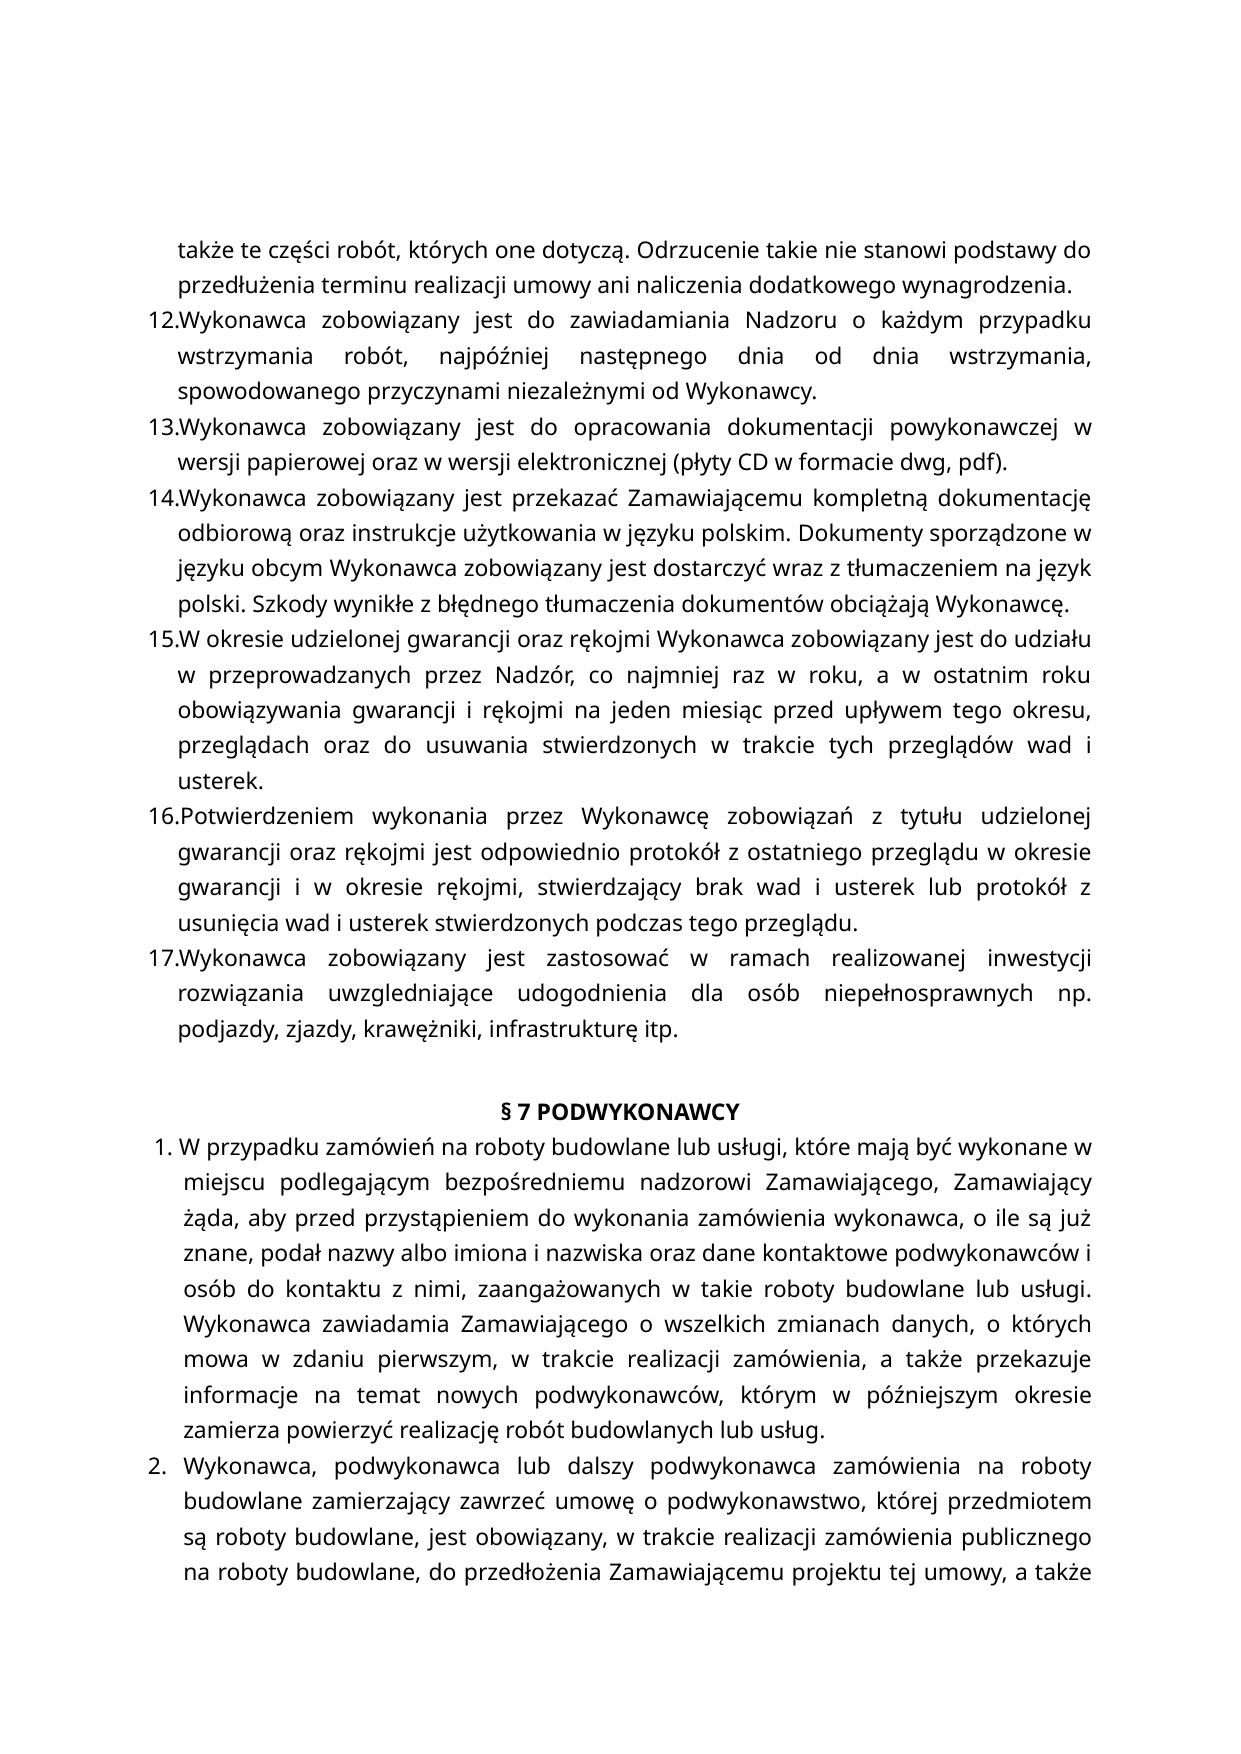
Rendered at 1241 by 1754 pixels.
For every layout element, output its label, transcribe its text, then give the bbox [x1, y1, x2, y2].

text § 7 PODWYKONAWCY [148, 1092, 1093, 1127]
text 17.Wykonawca zobowiązany jest zastosować w ramach realizowanej inwestycji rozwiązania uwzgledniające udogodnienia dla osób niepełnosprawnych np. podjazdy, zjazdy, krawężniki, infrastrukturę itp. [148, 938, 1093, 1044]
text 16.Potwierdzeniem wykonania przez Wykonawcę zobowiązań z tytułu udzielonej gwarancji oraz rękojmi jest odpowiednio protokół z ostatniego przeglądu w okresie gwarancji i w okresie rękojmi, stwierdzający brak wad i usterek lub protokół z usunięcia wad i usterek stwierdzonych podczas tego przeglądu. [148, 796, 1093, 938]
text 13.Wykonawca zobowiązany jest do opracowania dokumentacji powykonawczej w wersji papierowej oraz w wersji elektronicznej (płyty CD w formacie dwg, pdf). [148, 407, 1093, 478]
text 2. Wykonawca, podwykonawca lub dalszy podwykonawca zamówienia na roboty budowlane zamierzający zawrzeć umowę o podwykonawstwo, której przedmiotem są roboty budowlane, jest obowiązany, w trakcie realizacji zamówienia publicznego na roboty budowlane, do przedłożenia Zamawiającemu projektu tej umowy, a także [148, 1446, 1093, 1587]
text 1. W przypadku zamówień na roboty budowlane lub usługi, które mają być wykonane w miejscu podlegającym bezpośredniemu nadzorowi Zamawiającego, Zamawiający żąda, aby przed przystąpieniem do wykonania zamówienia wykonawca, o ile są już znane, podał nazwy albo imiona i nazwiska oraz dane kontaktowe podwykonawców i osób do kontaktu z nimi, zaangażowanych w takie roboty budowlane lub usługi. Wykonawca zawiadamia Zamawiającego o wszelkich zmianach danych, o których mowa w zdaniu pierwszym, w trakcie realizacji zamówienia, a także przekazuje informacje na temat nowych podwykonawców, którym w późniejszym okresie zamierza powierzyć realizację robót budowlanych lub usług. [153, 1127, 1093, 1446]
text 14.Wykonawca zobowiązany jest przekazać Zamawiającemu kompletną dokumentację odbiorową oraz instrukcje użytkowania w języku polskim. Dokumenty sporządzone w języku obcym Wykonawca zobowiązany jest dostarczyć wraz z tłumaczeniem na język polski. Szkody wynikłe z błędnego tłumaczenia dokumentów obciążają Wykonawcę. [148, 478, 1093, 619]
text także te części robót, których one dotyczą. Odrzucenie takie nie stanowi podstawy do przedłużenia terminu realizacji umowy ani naliczenia dodatkowego wynagrodzenia. [148, 230, 1093, 301]
text 12.Wykonawca zobowiązany jest do zawiadamiania Nadzoru o każdym przypadku wstrzymania robót, najpóźniej następnego dnia od dnia wstrzymania, spowodowanego przyczynami niezależnymi od Wykonawcy. [148, 301, 1093, 407]
text 15.W okresie udzielonej gwarancji oraz rękojmi Wykonawca zobowiązany jest do udziału w przeprowadzanych przez Nadzór, co najmniej raz w roku, a w ostatnim roku obowiązywania gwarancji i rękojmi na jeden miesiąc przed upływem tego okresu, przeglądach oraz do usuwania stwierdzonych w trakcie tych przeglądów wad i usterek. [148, 619, 1093, 796]
